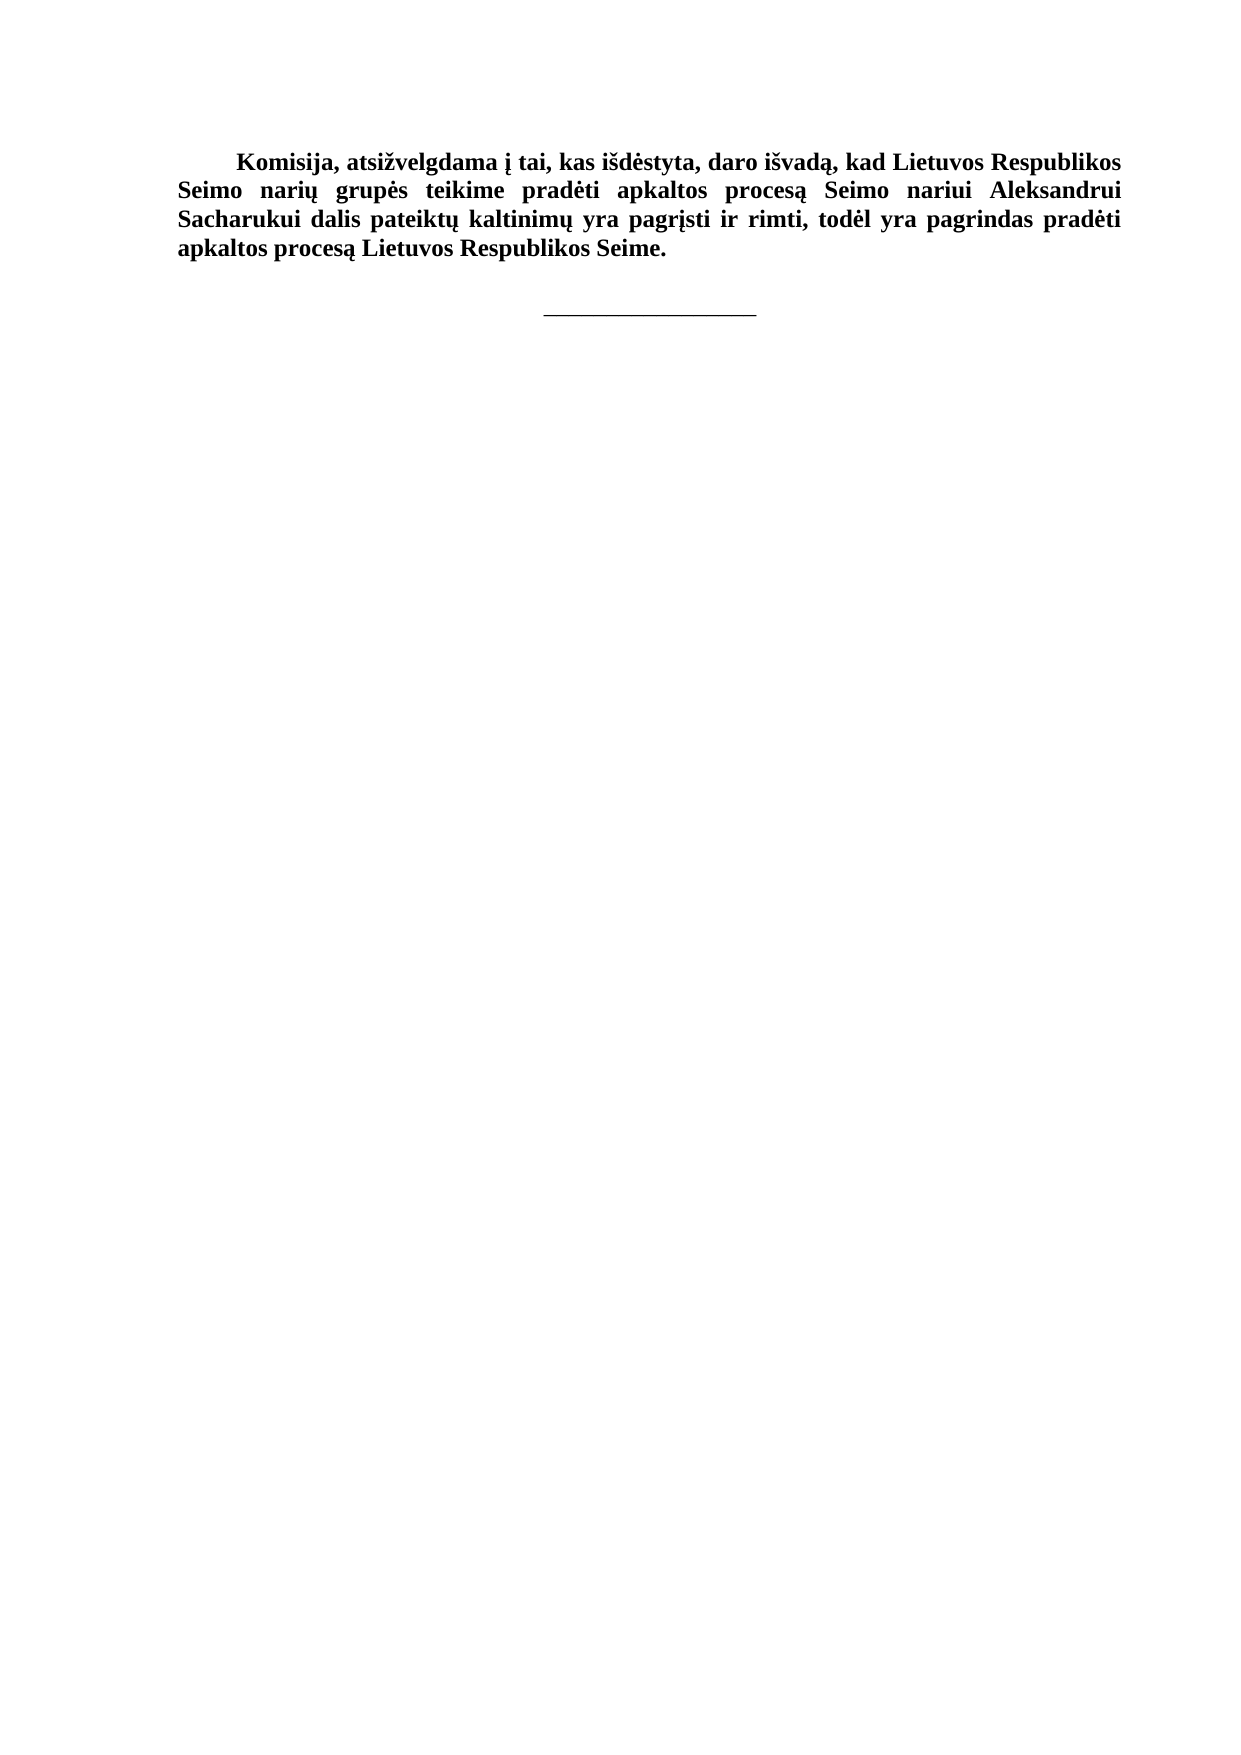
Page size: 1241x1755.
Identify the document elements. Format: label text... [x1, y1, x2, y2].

text Komisija, atsižvelgdama į tai, kas išdėstyta, daro išvadą, kad Lietuvos Respublikos Seimo narių grupės teikime pradėti apkaltos procesą Seimo nariui Aleksandrui Sacharukui dalis pateiktų kaltinimų yra pagrįsti ir rimti, todėl yra pagrindas pradėti apkaltos procesą Lietuvos Respublikos Seime. [177, 147, 1122, 262]
text _________________ [177, 291, 1122, 319]
